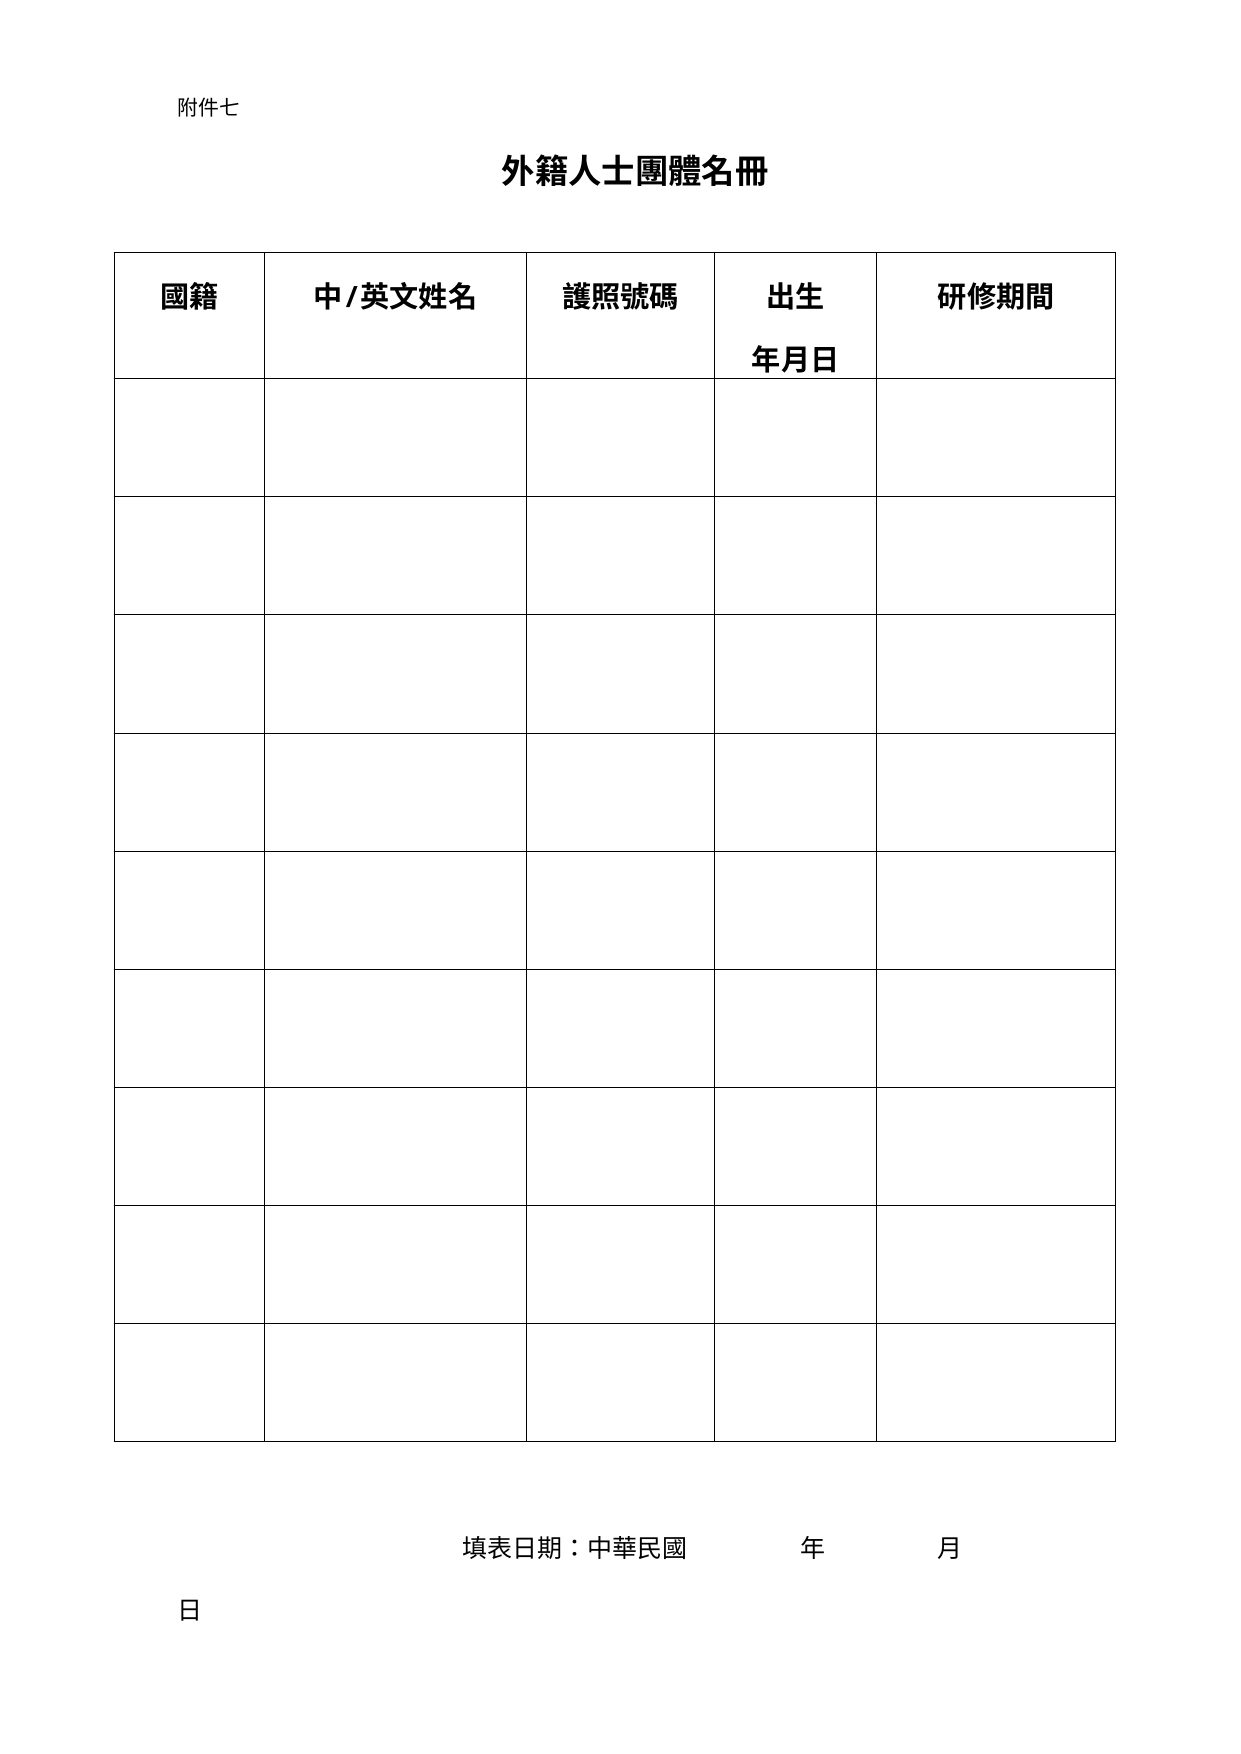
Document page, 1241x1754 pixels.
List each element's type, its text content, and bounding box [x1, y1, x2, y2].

table_cell [527, 379, 714, 496]
table_cell [265, 1206, 526, 1323]
table_cell [265, 497, 526, 614]
text 填表日期：中華民國 年 月 日 [177, 1505, 1092, 1630]
table_cell [715, 379, 876, 496]
table_cell [527, 734, 714, 851]
table_cell [265, 970, 526, 1087]
table_header 中/英文姓名 [265, 253, 526, 378]
text 附件七 [177, 64, 1092, 127]
table_cell [115, 1206, 264, 1323]
table_cell [115, 734, 264, 851]
table_cell [115, 1088, 264, 1205]
table_cell [715, 1088, 876, 1205]
table_cell [715, 615, 876, 732]
table_cell [265, 615, 526, 732]
table_cell [877, 852, 1115, 969]
table_cell [115, 1324, 264, 1441]
table_cell [265, 734, 526, 851]
table_cell [877, 497, 1115, 614]
table_cell [715, 970, 876, 1087]
table_cell [715, 852, 876, 969]
table_cell [527, 497, 714, 614]
table_cell [527, 1206, 714, 1323]
table_cell [527, 615, 714, 732]
text 外籍人士團體名冊 [177, 127, 1092, 189]
table_header 出生 年月日 [715, 253, 876, 378]
table_cell [877, 734, 1115, 851]
table_cell [877, 379, 1115, 496]
table_header 研修期間 [877, 253, 1115, 378]
table_cell [115, 970, 264, 1087]
table_cell [715, 1206, 876, 1323]
table_cell [265, 1088, 526, 1205]
table_cell [715, 1324, 876, 1441]
table_cell [115, 379, 264, 496]
table_cell [715, 497, 876, 614]
table_cell [877, 1088, 1115, 1205]
table_cell [527, 970, 714, 1087]
table_cell [115, 615, 264, 732]
table_cell [527, 1088, 714, 1205]
table_cell [877, 1206, 1115, 1323]
table_header 護照號碼 [527, 253, 714, 378]
table_cell [877, 1324, 1115, 1441]
table_cell [115, 852, 264, 969]
table_cell [715, 734, 876, 851]
table_cell [115, 497, 264, 614]
table_header 國籍 [115, 253, 264, 378]
table_cell [527, 1324, 714, 1441]
table_cell [527, 852, 714, 969]
table_cell [265, 1324, 526, 1441]
table_cell [265, 379, 526, 496]
table_cell [877, 970, 1115, 1087]
table_cell [877, 615, 1115, 732]
table_cell [265, 852, 526, 969]
